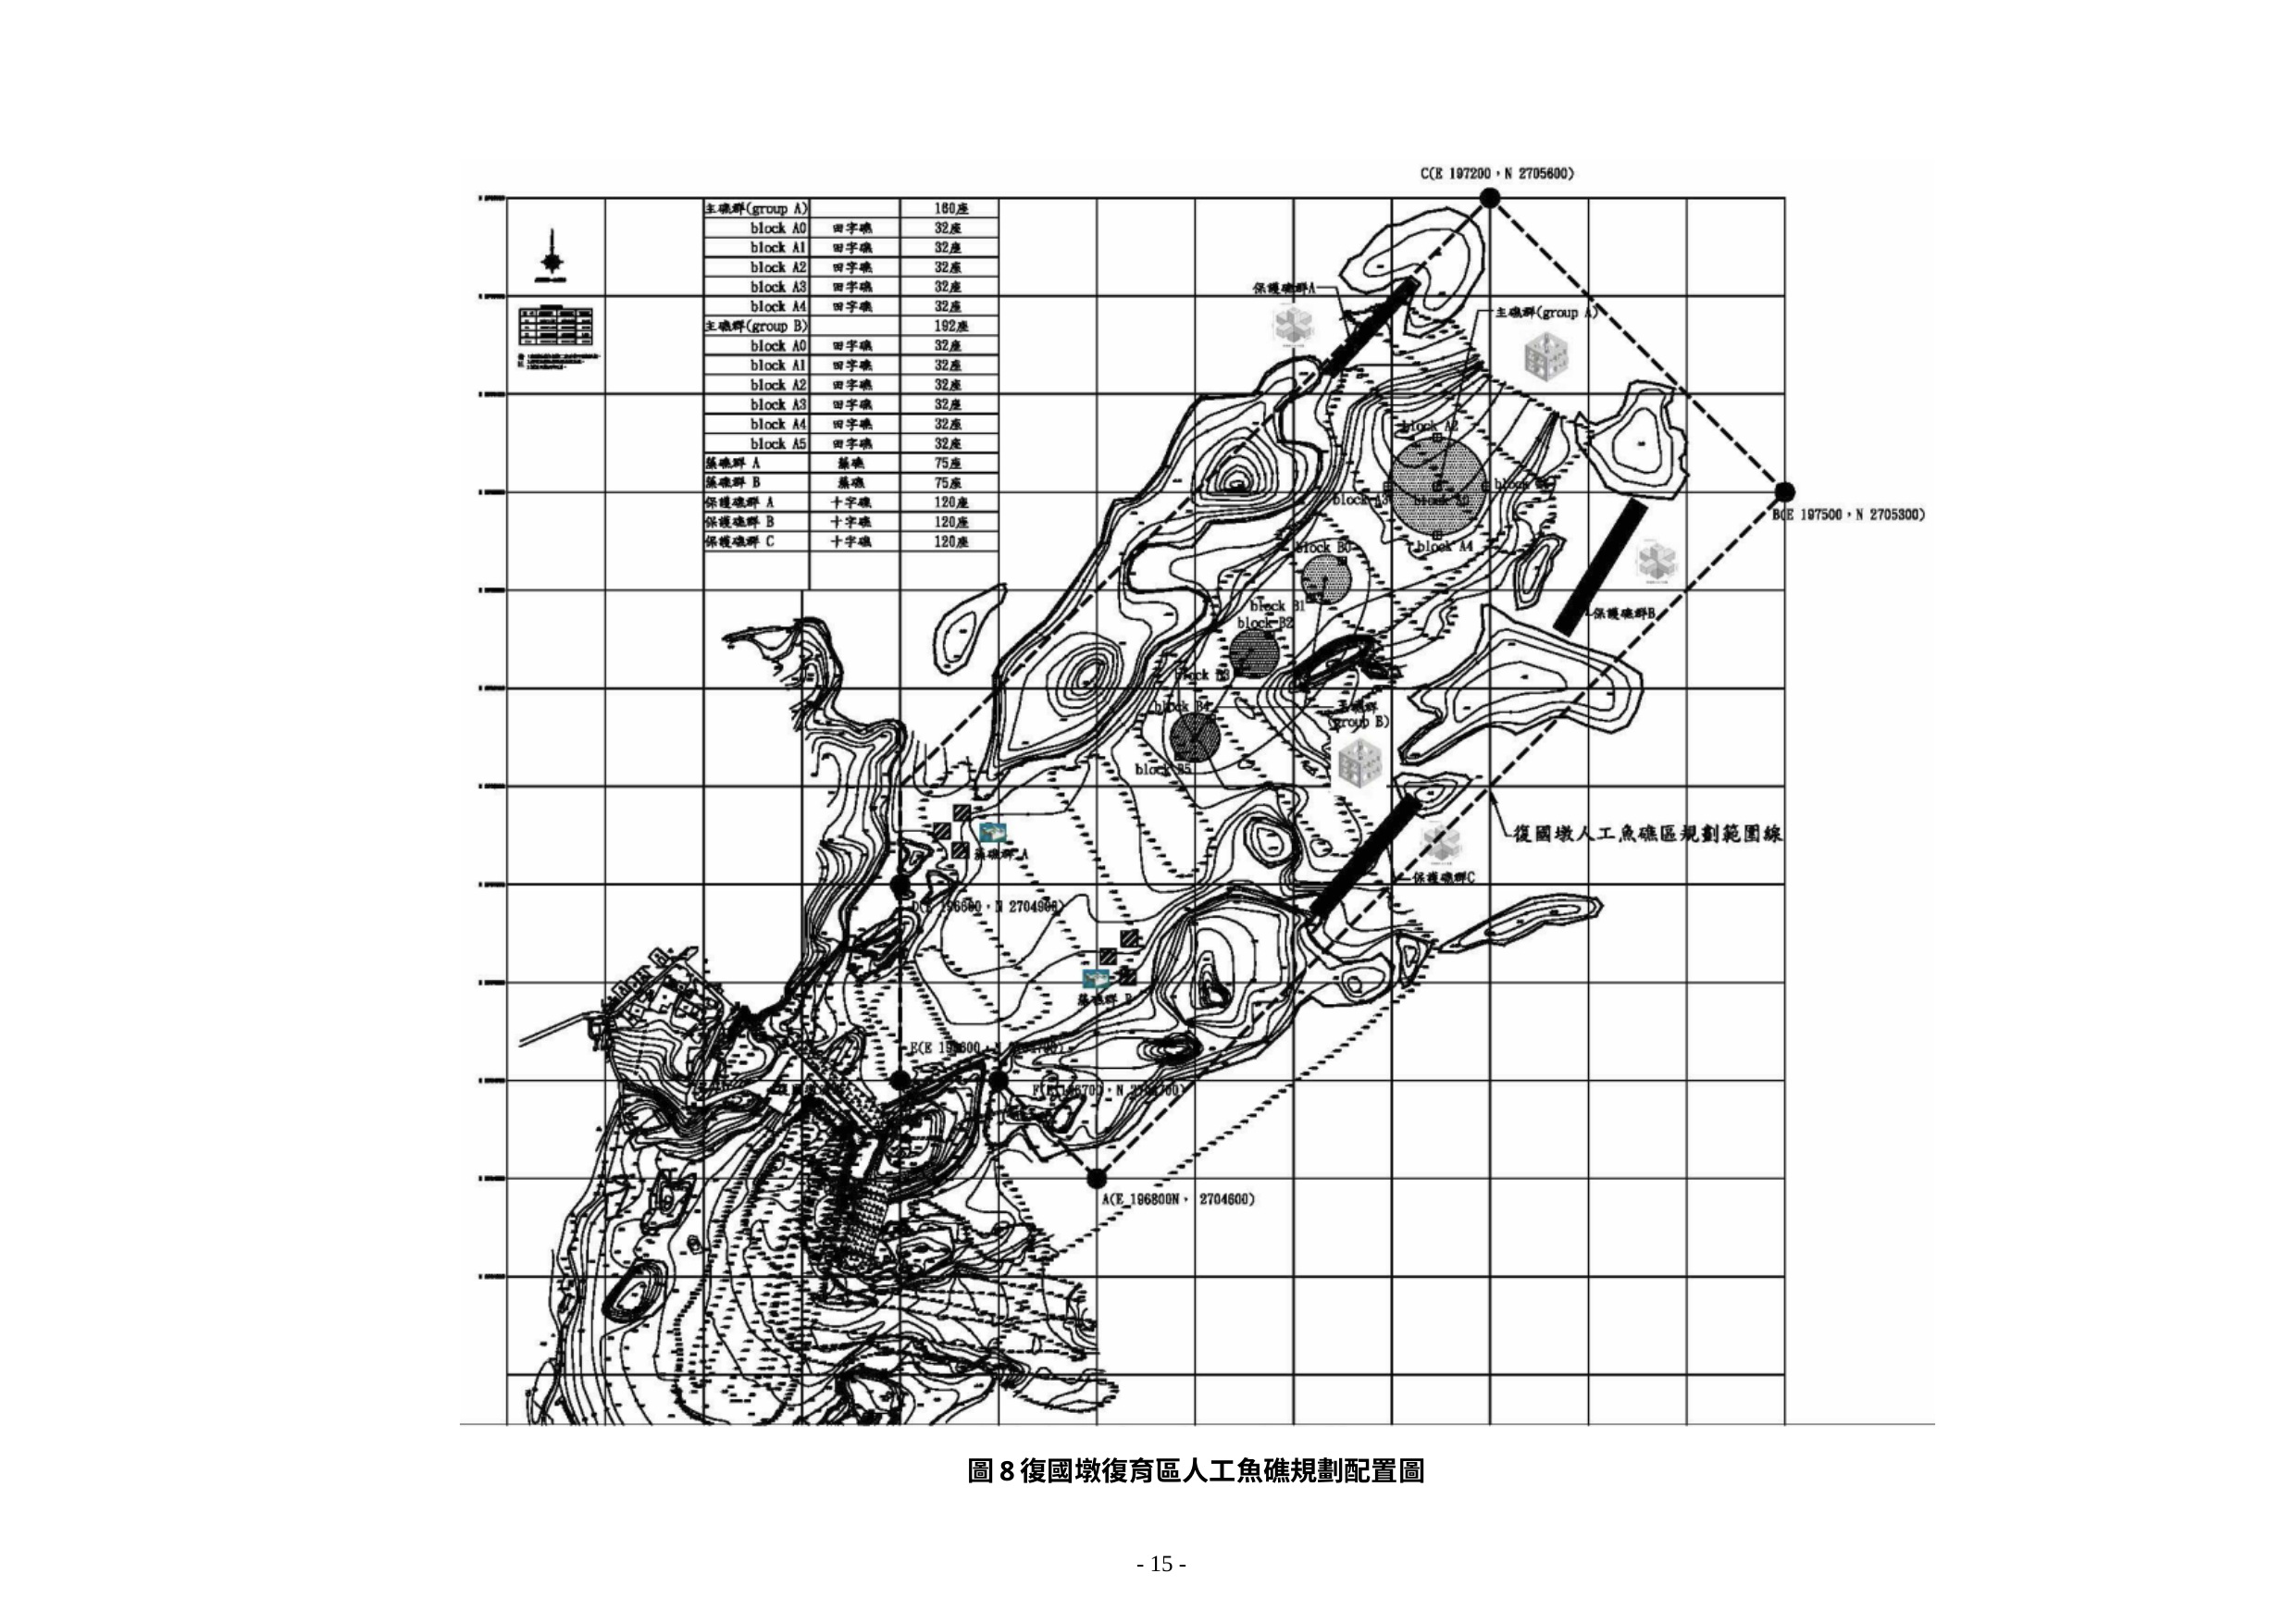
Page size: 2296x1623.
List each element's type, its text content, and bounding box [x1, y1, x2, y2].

subtitle 圖8復國墩復育區人工魚礁規劃配置圖 [206, 1449, 2186, 1489]
